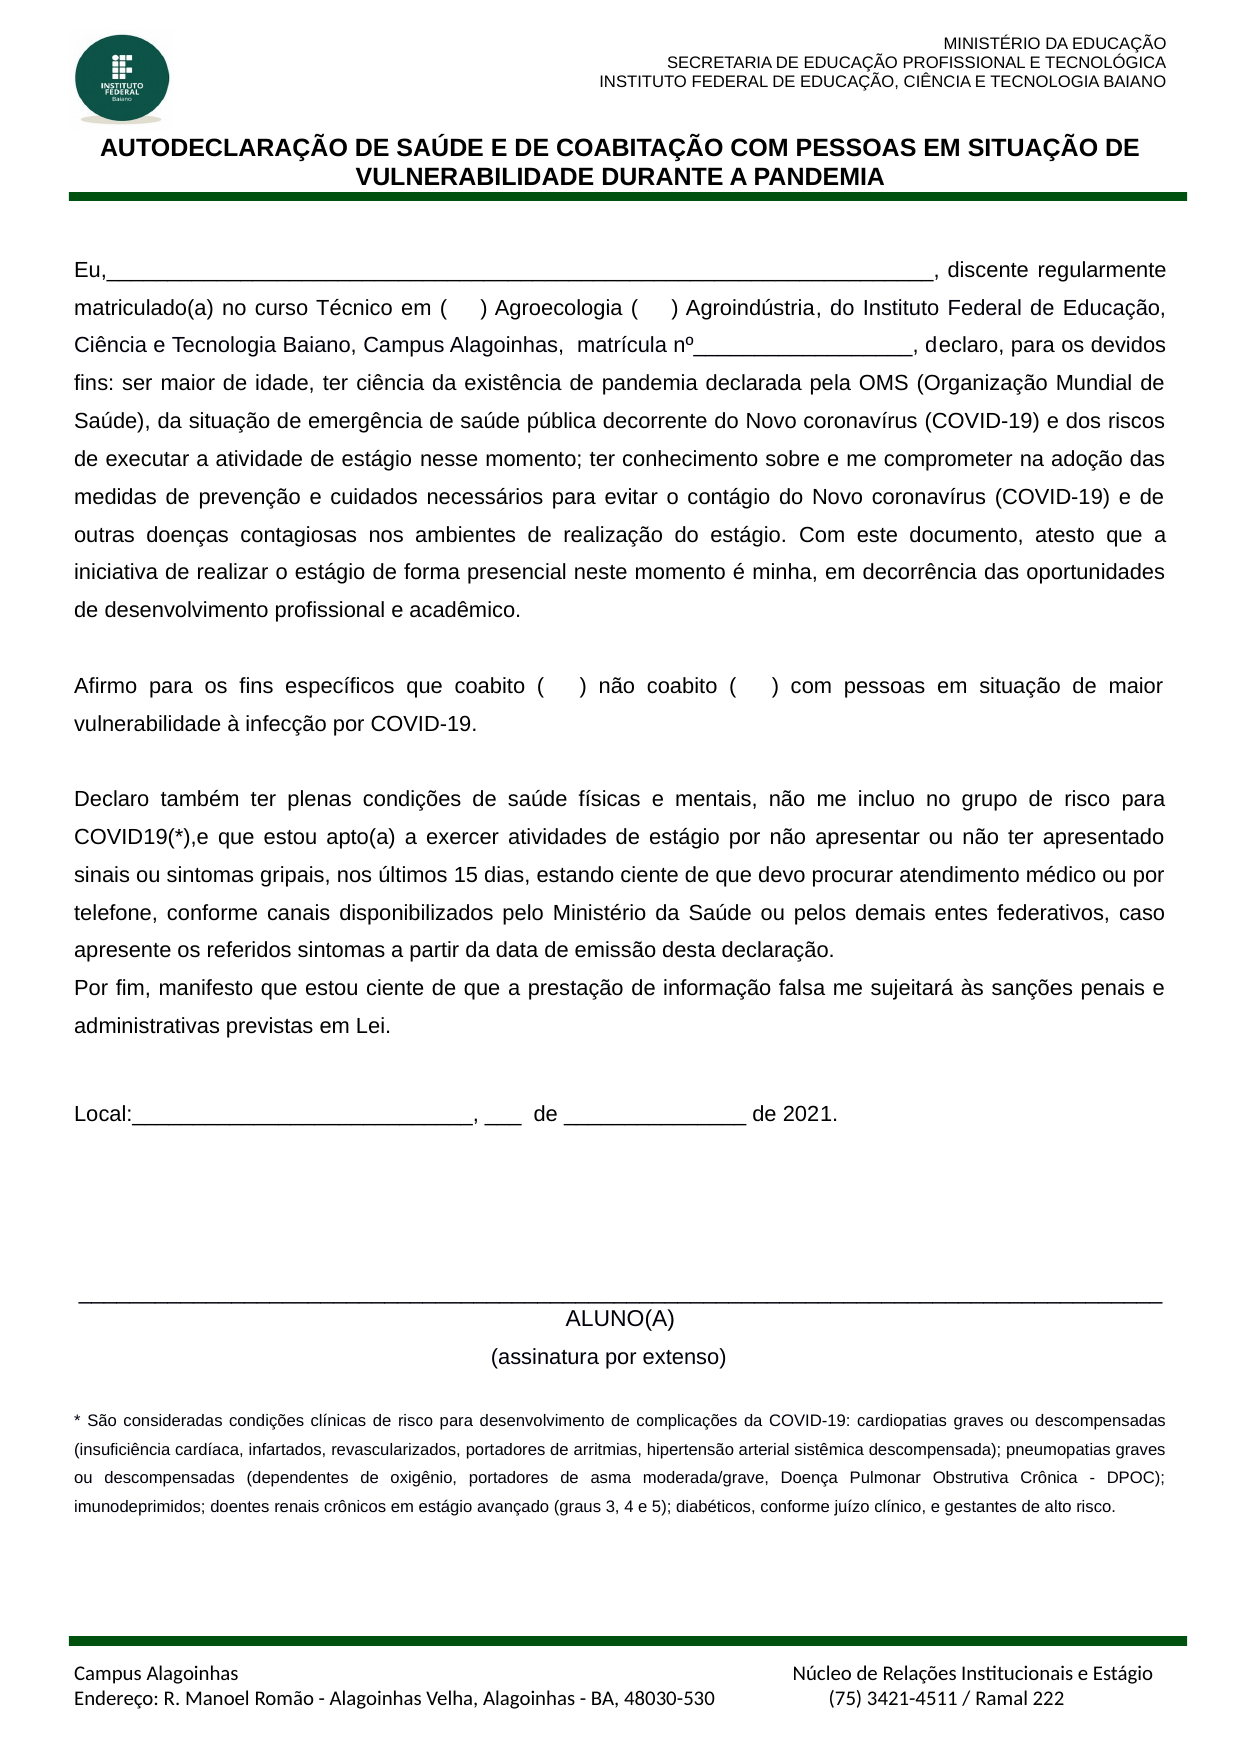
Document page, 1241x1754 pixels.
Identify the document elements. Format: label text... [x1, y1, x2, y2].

text Declaro também ter plenas condições de saúde físicas e mentais, não me incluo no grupo de risco para COVID19(*),e que estou apto(a) a exercer atividades de estágio por não apresentar ou não ter apresentado sinais ou sintomas gripais, nos últimos 15 dias, estando ciente de que devo procurar atendimento médico ou por telefone, conforme canais disponibilizados pelo Ministério da Saúde ou pelos demais entes federativos, caso apresente os referidos sintomas a partir da data de emissão desta declaração. [74, 786, 1166, 963]
text _____________________________________________________________________________________ [74, 1278, 1166, 1305]
picture [68, 1636, 1188, 1646]
text (assinatura por extenso) [74, 1344, 1166, 1369]
text Eu,____________________________________________________________________, discente regularmente matriculado(a) no curso Técnico em ( ) Agroecologia ( ) Agroindústria, do Instituto Federal de Educação, Ciência e Tecnologia Baiano, Campus Alagoinhas, matrícula nº__________________, declaro, para os devidos fins: ser maior de idade, ter ciência da existência de pandemia declarada pela OMS (Organização Mundial de Saúde), da situação de emergência de saúde pública decorrente do Novo coronavírus (COVID-19) e dos riscos de executar a atividade de estágio nesse momento; ter conhecimento sobre e me comprometer na adoção das medidas de prevenção e cuidados necessários para evitar o contágio do Novo coronavírus (COVID-19) e de outras doenças contagiosas nos ambientes de realização do estágio. Com este documento, atesto que a iniciativa de realizar o estágio de forma presencial neste momento é minha, em decorrência das oportunidades de desenvolvimento profissional e acadêmico. [74, 257, 1166, 622]
text * São consideradas condições clínicas de risco para desenvolvimento de complicações da COVID-19: cardiopatias graves ou descompensadas (insuﬁciência cardíaca, infartados, revascularizados, portadores de arritmias, hipertensão arterial sistêmica descompensada); pneumopatias graves ou descompensadas (dependentes de oxigênio, portadores de asma moderada/grave, Doença Pulmonar Obstrutiva Crônica - DPOC); imunodeprimidos; doentes renais crônicos em estágio avançado (graus 3, 4 e 5); diabéticos, conforme juízo clínico, e gestantes de alto risco. [74, 1411, 1166, 1516]
picture [68, 192, 1188, 201]
text Por fim, manifesto que estou ciente de que a prestação de informação falsa me sujeitará às sanções penais e administrativas previstas em Lei. [74, 975, 1166, 1038]
picture [69, 29, 174, 130]
text Afirmo para os fins específicos que coabito ( ) não coabito ( ) com pessoas em situação de maior vulnerabilidade à infecção por COVID-19. [74, 673, 1166, 736]
text ALUNO(A) [74, 1305, 1166, 1331]
text Local:____________________________, ___ de _______________ de 2021. [74, 1101, 1166, 1126]
